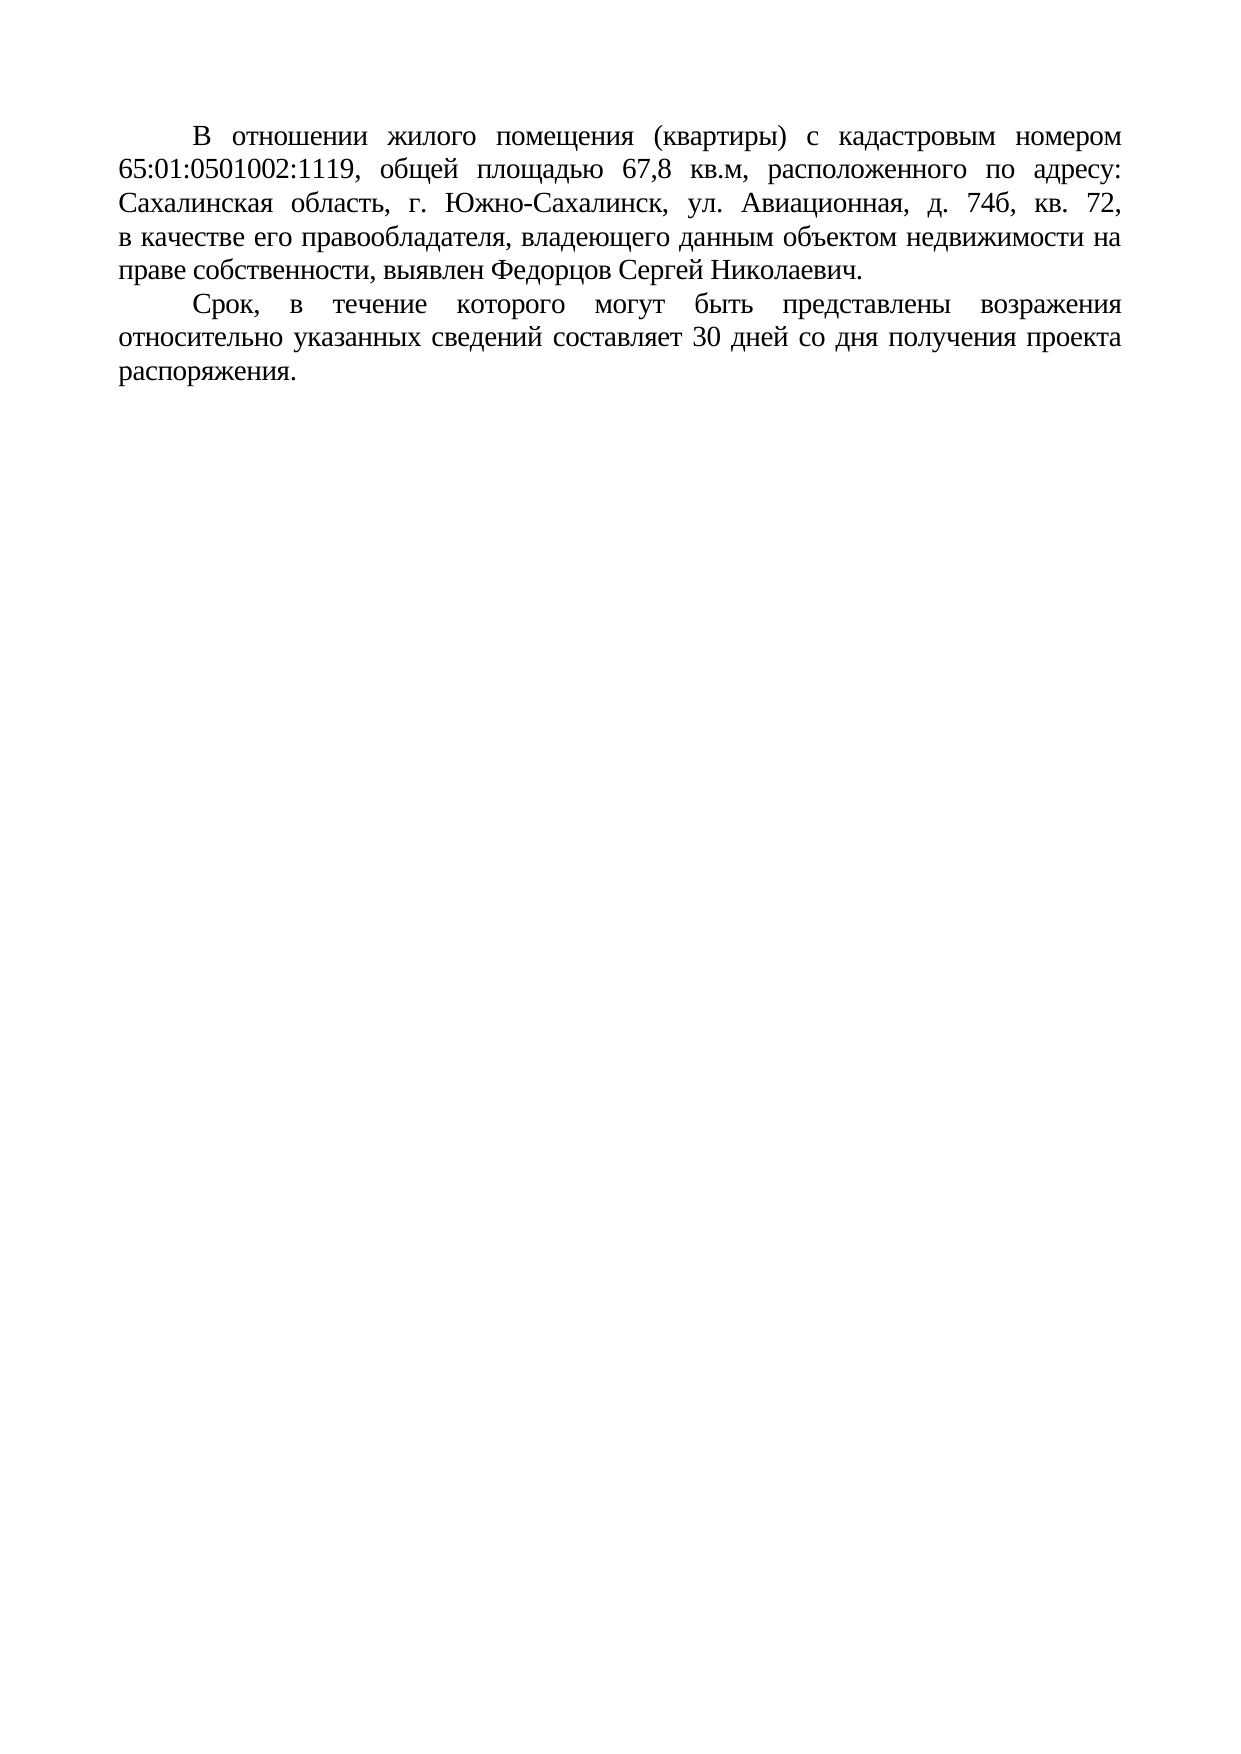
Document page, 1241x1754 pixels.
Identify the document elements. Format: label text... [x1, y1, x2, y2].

text Срок, в течение которого могут быть представлены возражения относительно указанных сведений составляет 30 дней со дня получения проекта распоряжения. [118, 286, 1122, 386]
text В отношении жилого помещения (квартиры) с кадастровым номером 65:01:0501002:1119, общей площадью 67,8 кв.м, расположенного по адресу: Сахалинская область, г. Южно-Сахалинск, ул. Авиационная, д. 74б, кв. 72, в качестве его правообладателя, владеющего данным объектом недвижимости на праве собственности, выявлен Федорцов Сергей Николаевич. [118, 118, 1122, 286]
